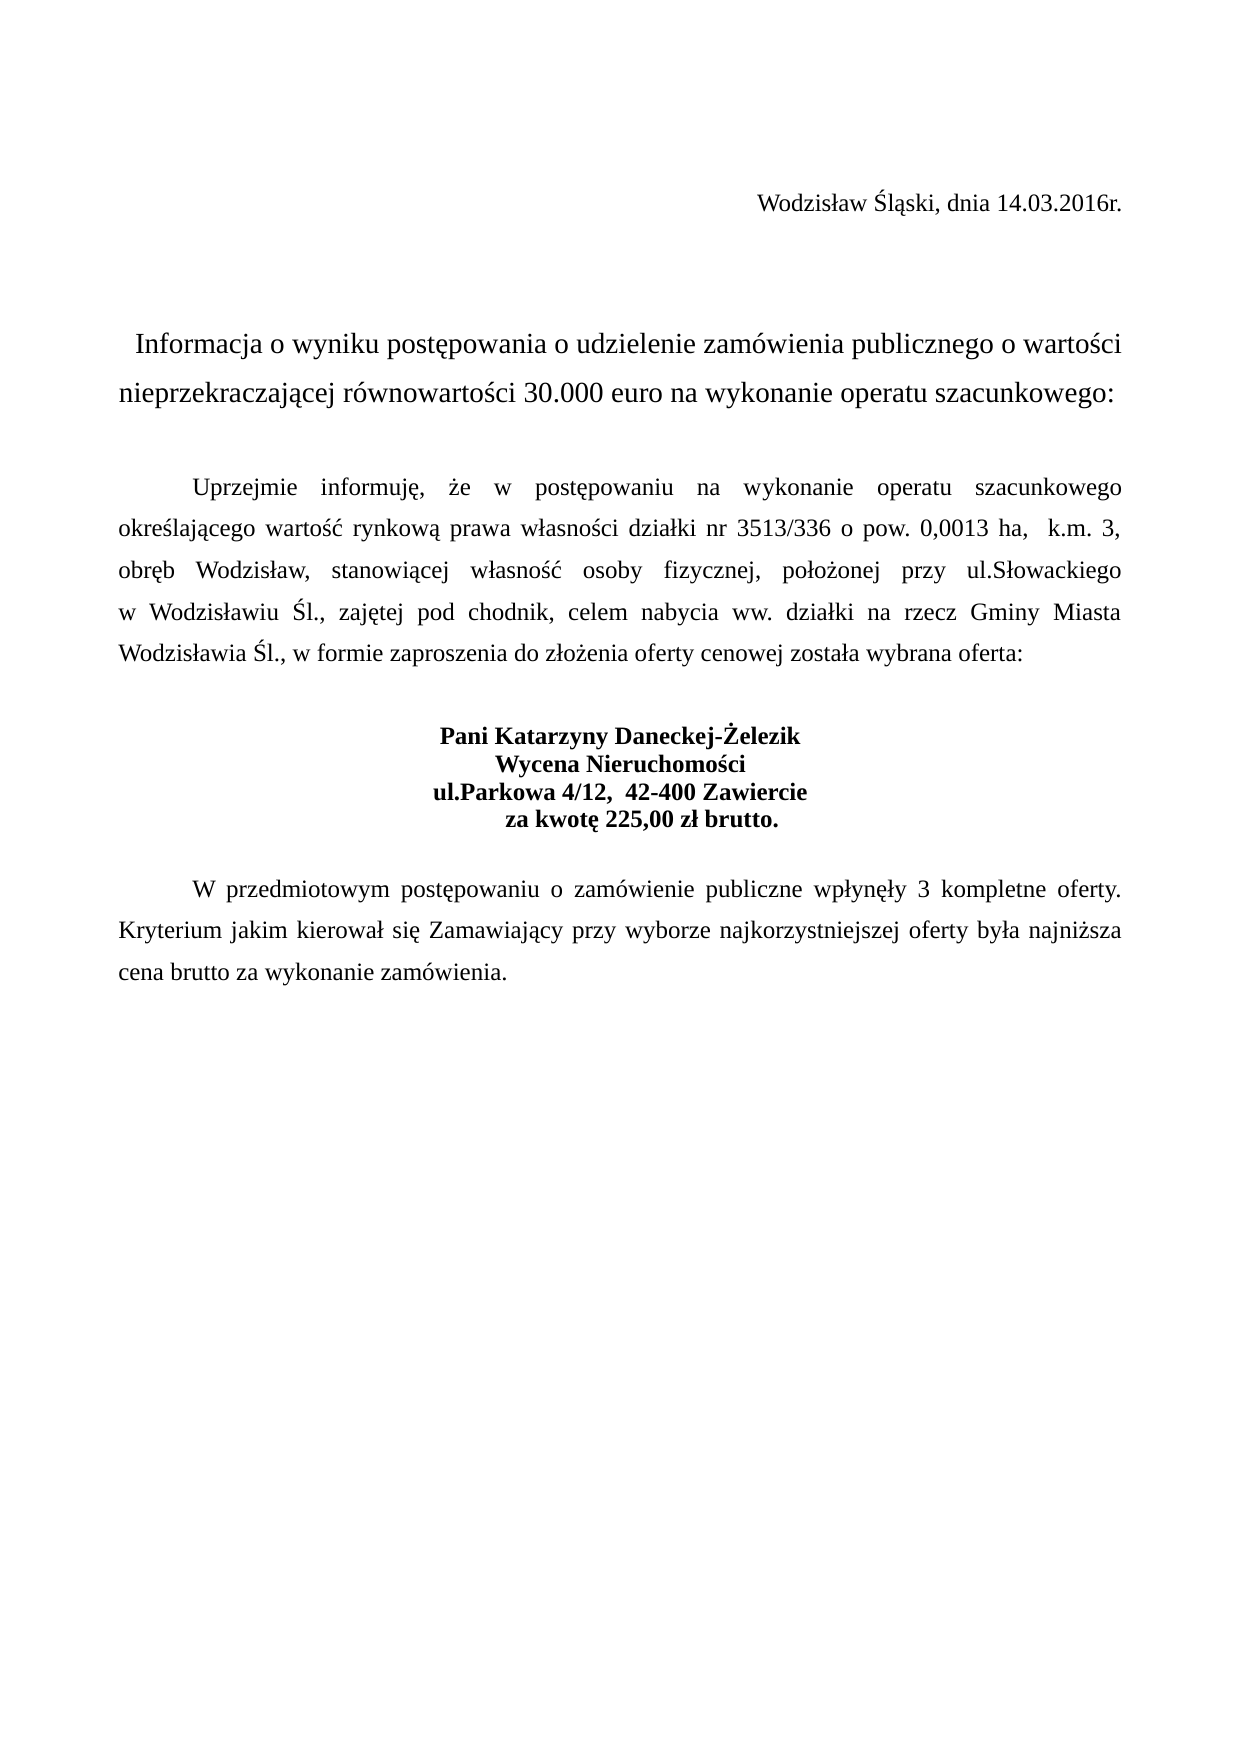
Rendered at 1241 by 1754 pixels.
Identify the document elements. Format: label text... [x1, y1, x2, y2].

text ul.Parkowa 4/12, 42-400 Zawiercie [118, 778, 1122, 805]
text za kwotę 225,00 zł brutto. [118, 805, 1122, 833]
text Uprzejmie informuję, że w postępowaniu na wykonanie operatu szacunkowego określającego wartość rynkową prawa własności działki nr 3513/336 o pow. 0,0013 ha, k.m. 3, obręb Wodzisław, stanowiącej własność osoby fizycznej, położonej przy ul.Słowackiego w Wodzisławiu Śl., zajętej pod chodnik, celem nabycia ww. działki na rzecz Gminy Miasta Wodzisławia Śl., w formie zaproszenia do złożenia oferty cenowej została wybrana oferta: [118, 473, 1122, 667]
text Wycena Nieruchomości [118, 750, 1122, 778]
text Informacja o wyniku postępowania o udzielenie zamówienia publicznego o wartości nieprzekraczającej równowartości 30.000 euro na wykonanie operatu szacunkowego: [118, 328, 1122, 408]
text Wodzisław Śląski, dnia 14.03.2016r. [118, 189, 1122, 217]
text W przedmiotowym postępowaniu o zamówienie publiczne wpłynęły 3 kompletne oferty. Kryterium jakim kierował się Zamawiający przy wyborze najkorzystniejszej oferty była najniższa cena brutto za wykonanie zamówienia. [118, 875, 1122, 986]
text Pani Katarzyny Daneckej-Żelezik [118, 722, 1122, 750]
